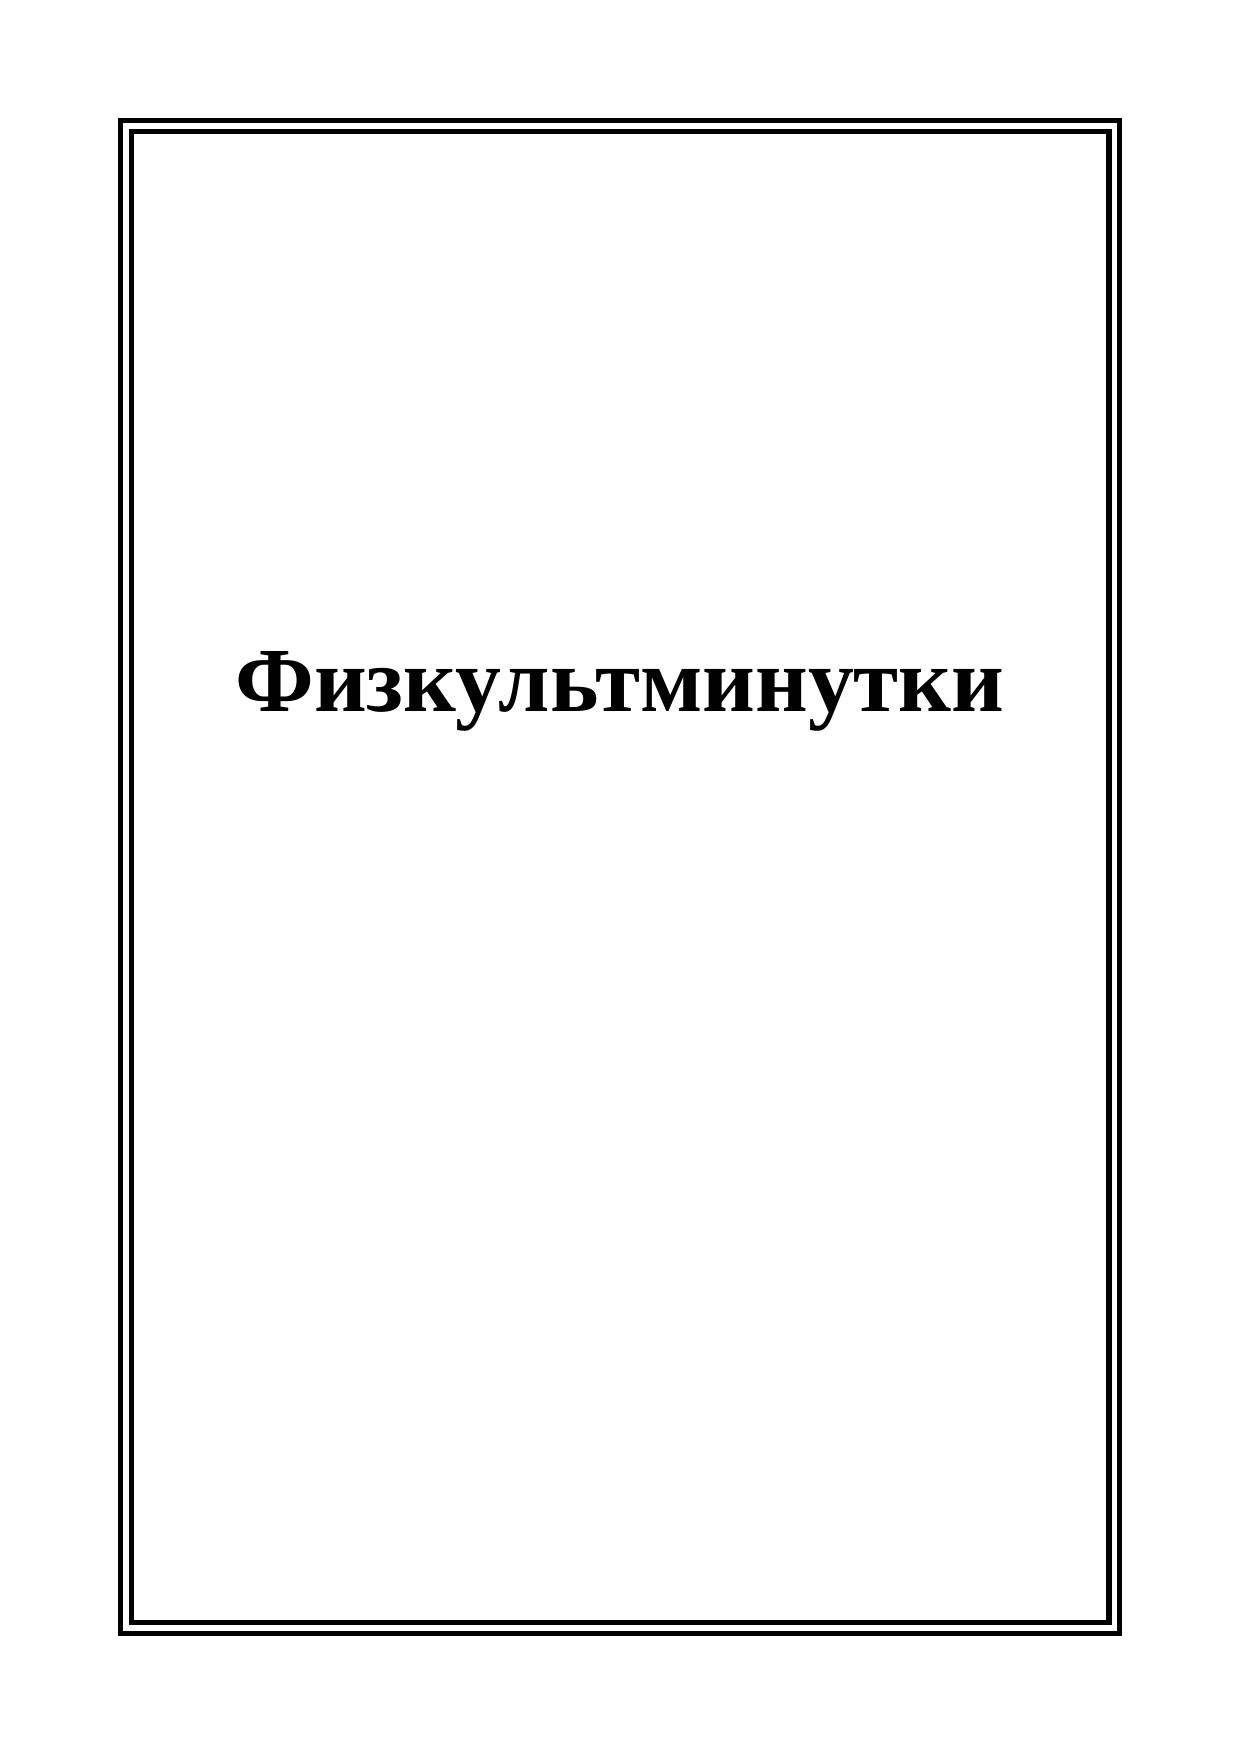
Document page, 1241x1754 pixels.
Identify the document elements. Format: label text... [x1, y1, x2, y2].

text Физкультминутки [137, 625, 1103, 731]
